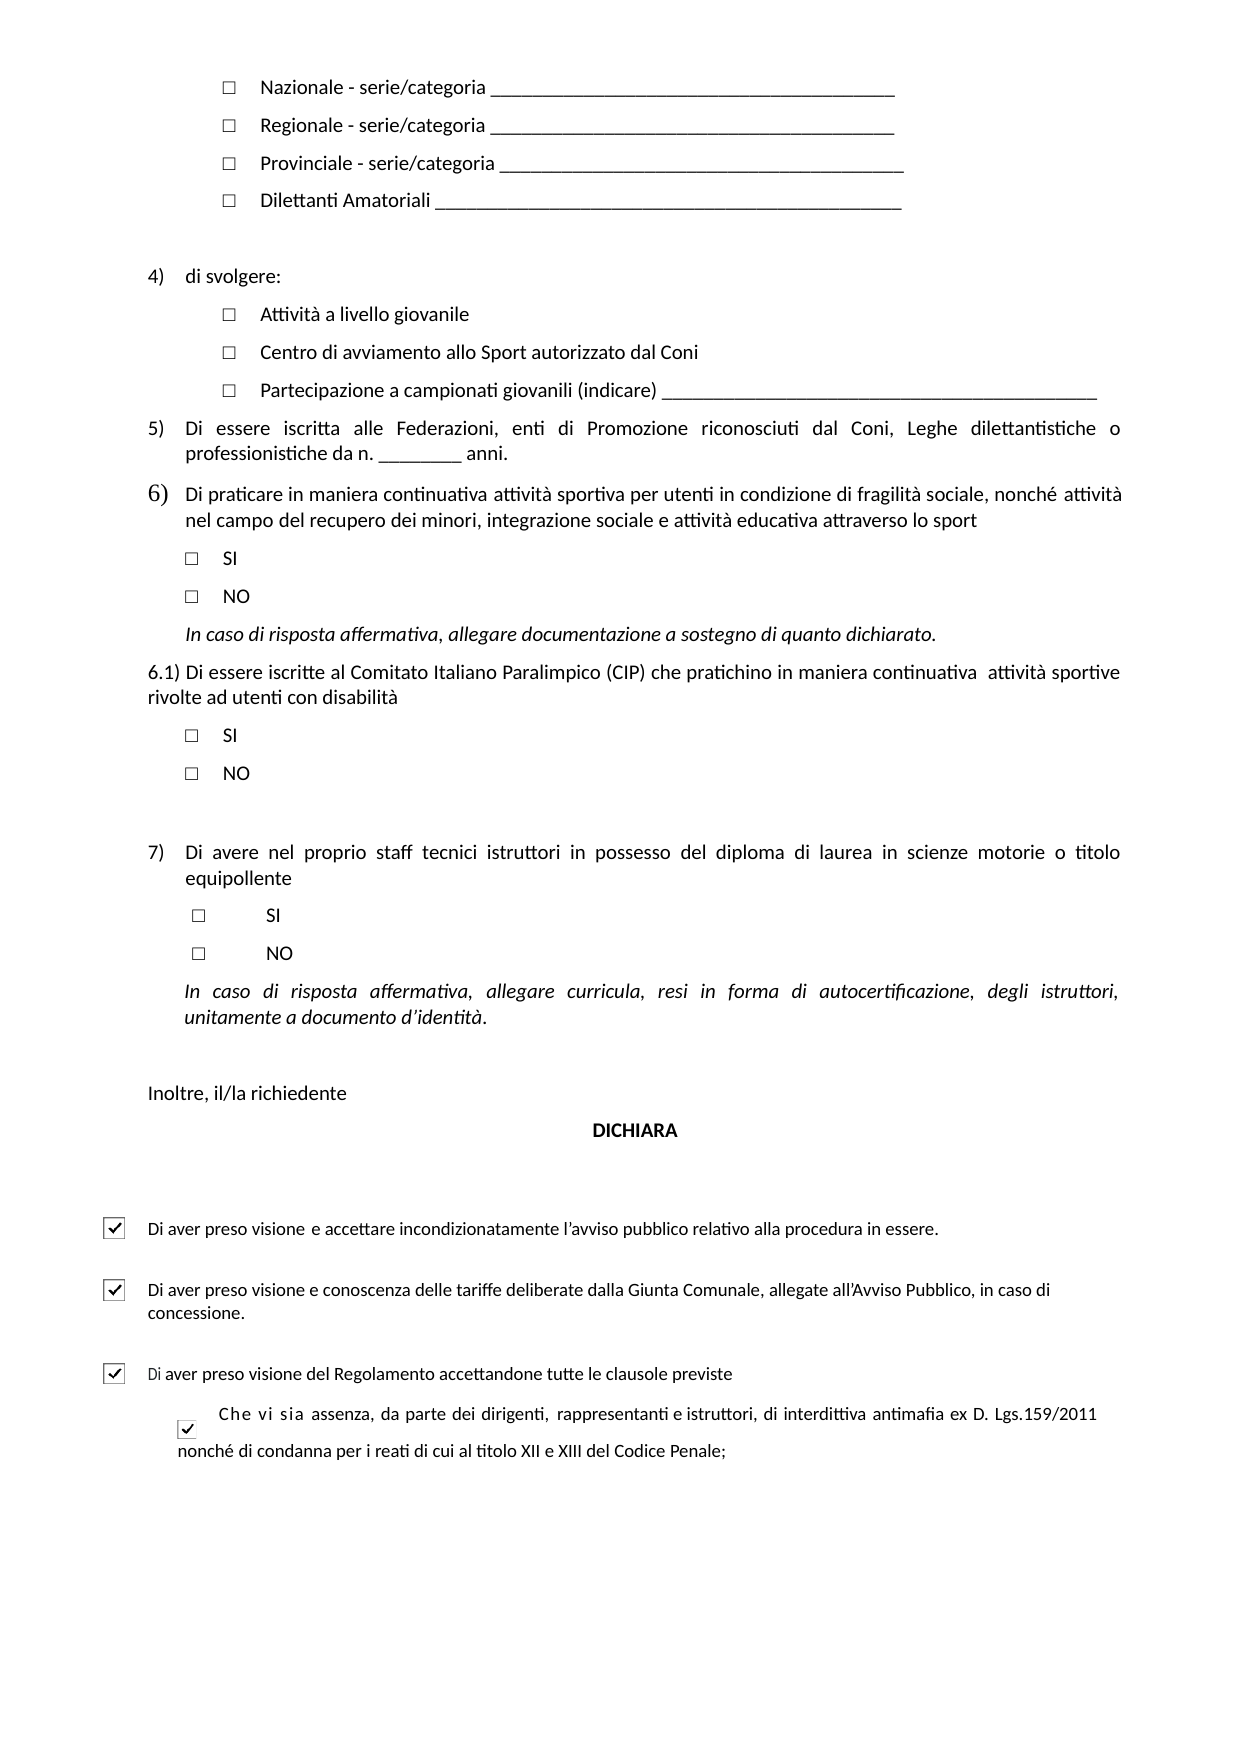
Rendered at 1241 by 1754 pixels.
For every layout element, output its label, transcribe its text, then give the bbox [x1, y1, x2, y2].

list SI [185, 722, 1122, 748]
text 6.1) Di essere iscritte al Comitato Italiano Paralimpico (CIP) che pratichino in maniera continuativa attività sportive rivolte ad utenti con disabilità [148, 659, 1122, 710]
list Di avere nel proprio staff tecnici istruttori in possesso del diploma di laurea in scienze motorie o titolo equipollente [148, 839, 1122, 890]
list Nazionale - serie/categoria _______________________________________ [223, 74, 1122, 99]
list Regionale - serie/categoria _______________________________________ [223, 112, 1122, 137]
list Di essere iscritta alle Federazioni, enti di Promozione riconosciuti dal Coni, Leghe dilettantistiche o professionistiche da n. ________ anni. [148, 415, 1122, 466]
list NO [185, 583, 1122, 608]
list Di praticare in maniera continuativa attività sportiva per utenti in condizione di fragilità sociale, nonché attività nel campo del recupero dei minori, integrazione sociale e attività educativa attraverso lo sport [148, 478, 1122, 533]
list Centro di avviamento allo Sport autorizzato dal Coni [223, 339, 1122, 365]
list Partecipazione a campionati giovanili (indicare) __________________________________________ [223, 377, 1122, 403]
list Di aver preso visione del Regolamento accettandone tutte le clausole previste [102, 1362, 1122, 1385]
list Di aver preso visione e accettare incondizionatamente l’avviso pubblico relativo alla procedura in essere. [102, 1214, 1122, 1241]
list di svolgere: [148, 263, 1122, 289]
list NO [192, 941, 1122, 966]
text Che vi sia assenza, da parte dei dirigenti, rappresentanti e istruttori, di interdittiva antimafia ex D. Lgs.159/2011 nonché di condanna per i reati di cui al titolo XII e XIII del Codice Penale; [177, 1402, 1122, 1462]
text In caso di risposta affermativa, allegare curricula, resi in forma di autocertificazione, degli istruttori, unitamente a documento d’identità. [184, 978, 1122, 1029]
text DICHIARA [148, 1118, 1122, 1143]
list NO [185, 760, 1122, 786]
list Provinciale - serie/categoria _______________________________________ [223, 150, 1122, 175]
text In caso di risposta affermativa, allegare documentazione a sostegno di quanto dichiarato. [148, 621, 1122, 646]
text Inoltre, il/la richiedente [148, 1080, 1122, 1105]
list Di aver preso visione e conoscenza delle tariffe deliberate dalla Giunta Comunale, allegate all’Avviso Pubblico, in caso di concessione. [102, 1278, 1122, 1324]
list SI [192, 903, 1122, 928]
list SI [185, 545, 1122, 571]
list Dilettanti Amatoriali _____________________________________________ [223, 188, 1122, 213]
list Attività a livello giovanile [223, 301, 1122, 327]
